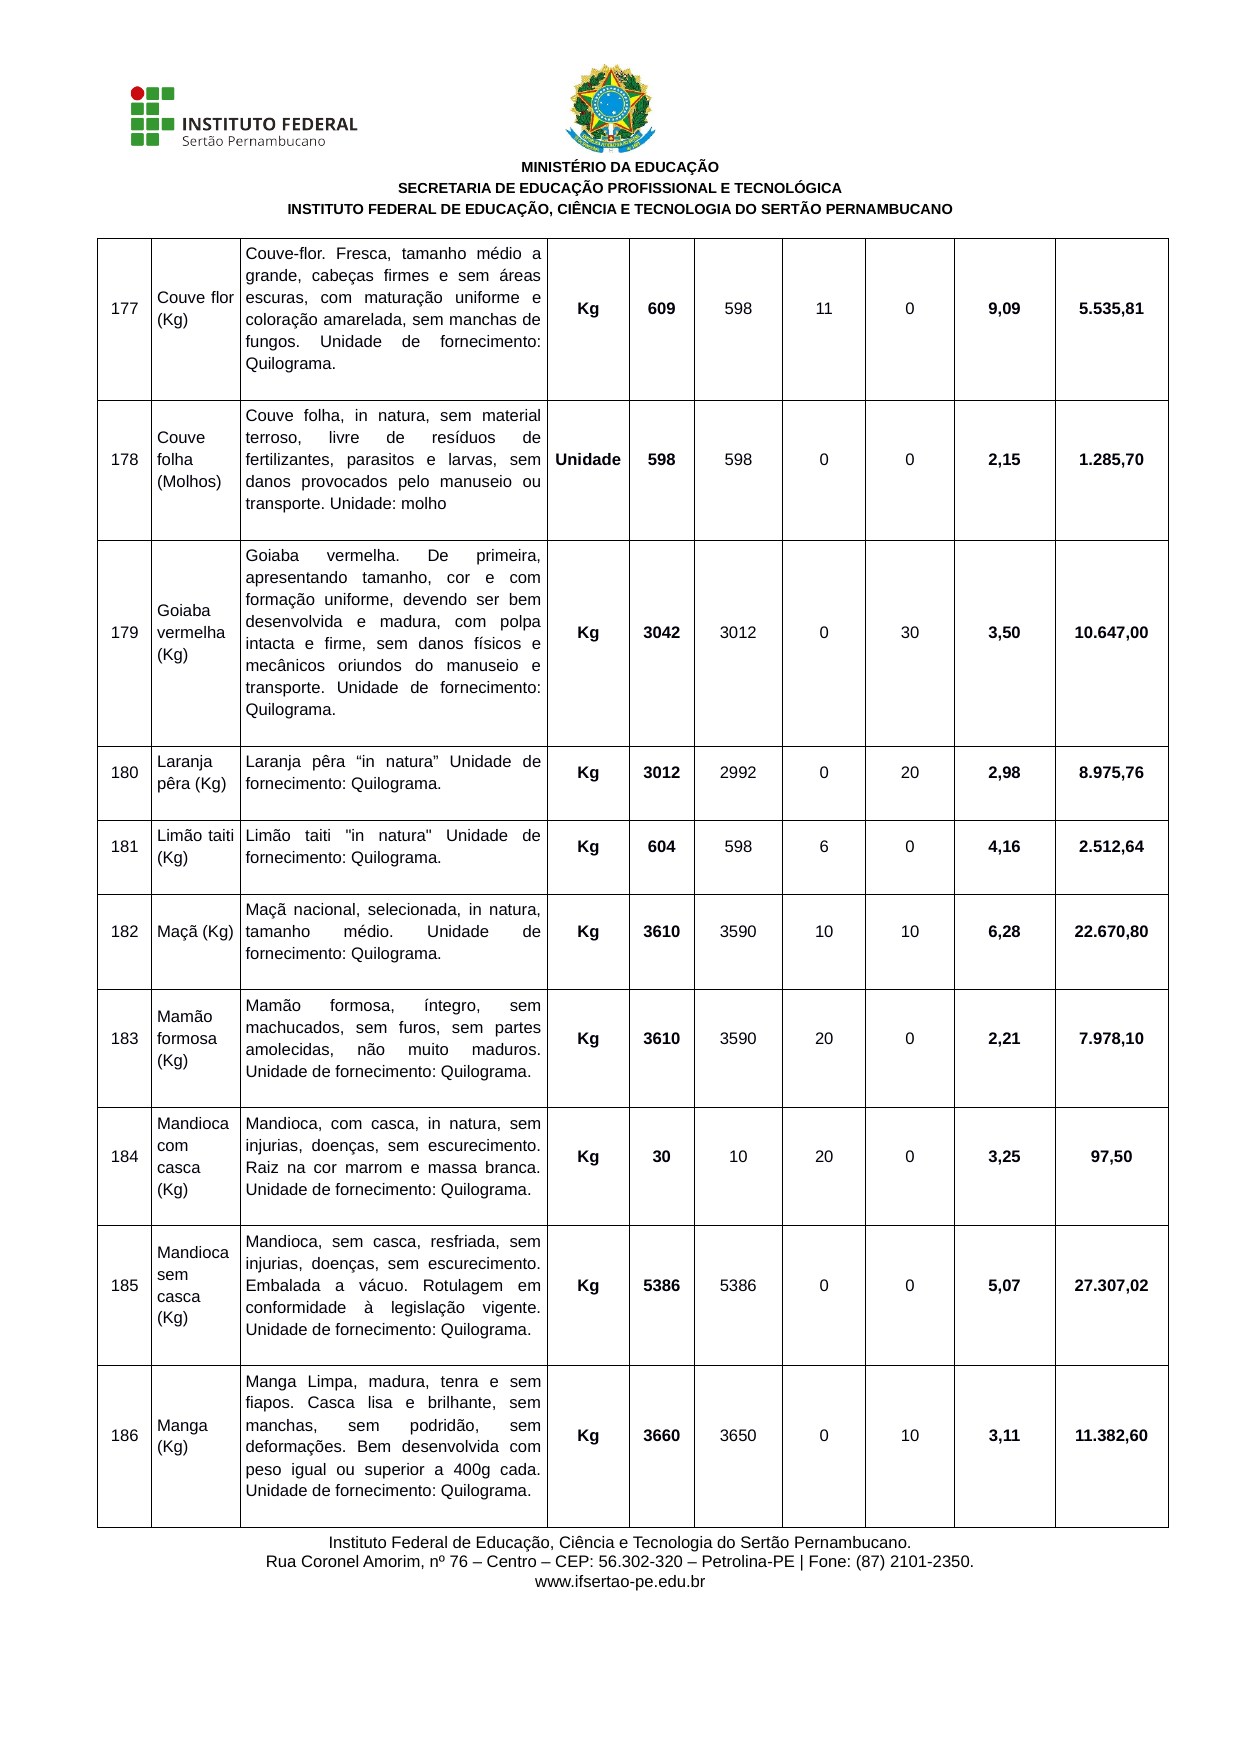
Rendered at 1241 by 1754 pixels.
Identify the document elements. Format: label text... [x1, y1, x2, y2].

table_cell 2,21 [955, 990, 1055, 1107]
picture [565, 64, 656, 153]
table_cell Goiaba vermelha. De primeira, apresentando tamanho, cor e com formação uniforme, devendo ser bem desenvolvida e madura, com polpa intacta e firme, sem danos físicos e mecânicos oriundos do manuseio e transporte. Unidade de fornecimento: Quilograma. [241, 541, 547, 746]
table_cell 184 [98, 1108, 151, 1225]
table_cell 2,98 [955, 747, 1055, 819]
table_cell 3012 [630, 747, 694, 819]
table_cell 3590 [695, 895, 782, 989]
table_cell 182 [98, 895, 151, 989]
table_cell 8.975,76 [1056, 747, 1168, 819]
table_cell Unidade [548, 401, 629, 540]
table_cell 0 [866, 990, 954, 1107]
table_cell 0 [783, 1366, 865, 1527]
table_cell 0 [866, 1108, 954, 1225]
table_cell 10 [866, 895, 954, 989]
table_cell 5.535,81 [1056, 239, 1168, 400]
table_cell 2,15 [955, 401, 1055, 540]
table_cell 3042 [630, 541, 694, 746]
table_cell 11.382,60 [1056, 1366, 1168, 1527]
table_cell Maçã (Kg) [152, 895, 240, 989]
table_cell 5,07 [955, 1226, 1055, 1365]
table_cell Couve folha, in natura, sem material terroso, livre de resíduos de fertilizantes, parasitos e larvas, sem danos provocados pelo manuseio ou transporte. Unidade: molho [241, 401, 547, 540]
table_cell 1.285,70 [1056, 401, 1168, 540]
table_cell 9,09 [955, 239, 1055, 400]
table_cell Mandioca com casca (Kg) [152, 1108, 240, 1225]
table_cell Mamão formosa (Kg) [152, 990, 240, 1107]
table_cell 3,25 [955, 1108, 1055, 1225]
table_cell 3590 [695, 990, 782, 1107]
table_cell 0 [783, 1226, 865, 1365]
table_cell 5386 [695, 1226, 782, 1365]
table_cell 11 [783, 239, 865, 400]
table_cell Couve flor (Kg) [152, 239, 240, 400]
table_cell 3,11 [955, 1366, 1055, 1527]
table_cell 7.978,10 [1056, 990, 1168, 1107]
table_cell 0 [866, 401, 954, 540]
table_cell Kg [548, 239, 629, 400]
table_cell 3610 [630, 895, 694, 989]
table_cell 2992 [695, 747, 782, 819]
table_cell 598 [630, 401, 694, 540]
table_cell 598 [695, 821, 782, 893]
table_cell 177 [98, 239, 151, 400]
table_cell 3012 [695, 541, 782, 746]
table_cell Kg [548, 747, 629, 819]
table_cell 178 [98, 401, 151, 540]
table_cell 30 [866, 541, 954, 746]
table_cell Goiaba vermelha (Kg) [152, 541, 240, 746]
table_cell 20 [783, 990, 865, 1107]
table_cell 22.670,80 [1056, 895, 1168, 989]
table_cell Kg [548, 541, 629, 746]
picture [130, 86, 358, 146]
table_cell Limão taiti (Kg) [152, 821, 240, 893]
table_cell Kg [548, 1108, 629, 1225]
table_cell 2.512,64 [1056, 821, 1168, 893]
table_cell 3,50 [955, 541, 1055, 746]
table_cell 0 [866, 1226, 954, 1365]
table_cell Manga (Kg) [152, 1366, 240, 1527]
table_cell 186 [98, 1366, 151, 1527]
table_cell 6,28 [955, 895, 1055, 989]
table_cell Mandioca, com casca, in natura, sem injurias, doenças, sem escurecimento. Raiz na cor marrom e massa branca. Unidade de fornecimento: Quilograma. [241, 1108, 547, 1225]
table_cell 609 [630, 239, 694, 400]
table_cell 3650 [695, 1366, 782, 1527]
table_cell 10 [783, 895, 865, 989]
table_cell 3610 [630, 990, 694, 1107]
table_cell Manga Limpa, madura, tenra e sem fiapos. Casca lisa e brilhante, sem manchas, sem podridão, sem deformações. Bem desenvolvida com peso igual ou superior a 400g cada. Unidade de fornecimento: Quilograma. [241, 1366, 547, 1527]
table_cell 598 [695, 239, 782, 400]
table_cell 0 [866, 239, 954, 400]
table_cell Laranja pêra (Kg) [152, 747, 240, 819]
table_cell 20 [866, 747, 954, 819]
table_cell 10.647,00 [1056, 541, 1168, 746]
table_cell 30 [630, 1108, 694, 1225]
table_cell Mandioca, sem casca, resfriada, sem injurias, doenças, sem escurecimento. Embalada a vácuo. Rotulagem em conformidade à legislação vigente. Unidade de fornecimento: Quilograma. [241, 1226, 547, 1365]
table_cell 598 [695, 401, 782, 540]
table_cell Limão taiti "in natura" Unidade de fornecimento: Quilograma. [241, 821, 547, 893]
table_cell 0 [783, 401, 865, 540]
table_cell 10 [866, 1366, 954, 1527]
table_cell Kg [548, 1226, 629, 1365]
table_cell 27.307,02 [1056, 1226, 1168, 1365]
table_cell 0 [866, 821, 954, 893]
table_cell 20 [783, 1108, 865, 1225]
table_cell Couve folha (Molhos) [152, 401, 240, 540]
table_cell 179 [98, 541, 151, 746]
table_cell 181 [98, 821, 151, 893]
table_cell 10 [695, 1108, 782, 1225]
table_cell 5386 [630, 1226, 694, 1365]
table_cell Kg [548, 821, 629, 893]
table_cell 0 [783, 747, 865, 819]
table_cell Kg [548, 895, 629, 989]
table_cell Maçã nacional, selecionada, in natura, tamanho médio. Unidade de fornecimento: Quilograma. [241, 895, 547, 989]
table_cell 6 [783, 821, 865, 893]
table_cell 180 [98, 747, 151, 819]
table_cell 604 [630, 821, 694, 893]
table_cell 97,50 [1056, 1108, 1168, 1225]
table_cell 3660 [630, 1366, 694, 1527]
table_cell 185 [98, 1226, 151, 1365]
table_cell Mandioca sem casca (Kg) [152, 1226, 240, 1365]
table_cell Kg [548, 1366, 629, 1527]
table_cell 4,16 [955, 821, 1055, 893]
table_cell Laranja pêra “in natura” Unidade de fornecimento: Quilograma. [241, 747, 547, 819]
table_cell 0 [783, 541, 865, 746]
table_cell Couve-flor. Fresca, tamanho médio a grande, cabeças firmes e sem áreas escuras, com maturação uniforme e coloração amarelada, sem manchas de fungos. Unidade de fornecimento: Quilograma. [241, 239, 547, 400]
table_cell 183 [98, 990, 151, 1107]
table_cell Kg [548, 990, 629, 1107]
table_cell Mamão formosa, íntegro, sem machucados, sem furos, sem partes amolecidas, não muito maduros. Unidade de fornecimento: Quilograma. [241, 990, 547, 1107]
